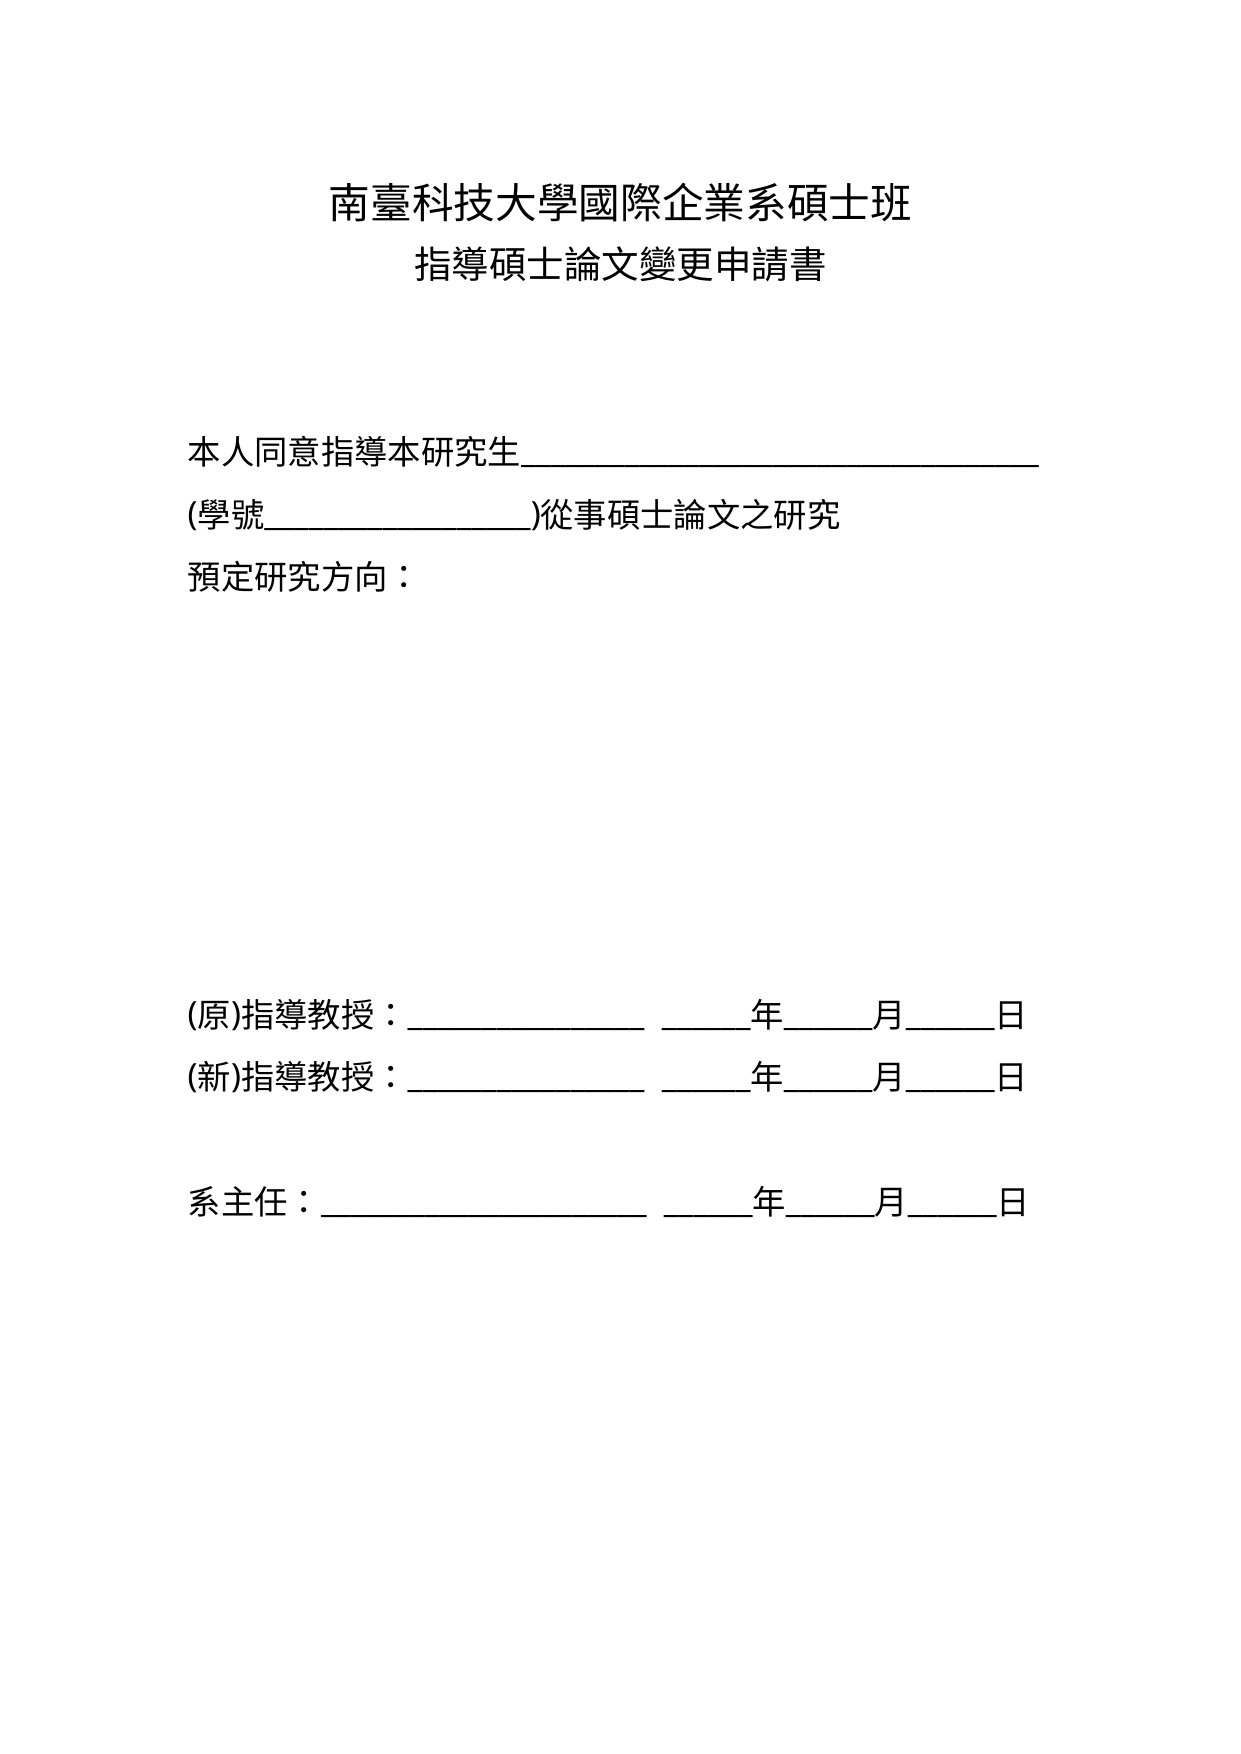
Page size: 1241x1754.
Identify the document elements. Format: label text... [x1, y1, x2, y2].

text 本人同意指導本研究生___________________________________ [187, 408, 1053, 471]
text 系主任：______________________ ______年______月______日 [187, 1158, 1053, 1221]
text (原)指導教授：________________ ______年______月______日 [187, 971, 1053, 1033]
text 指導碩士論文變更申請書 [187, 221, 1053, 283]
text 預定研究方向： [187, 533, 1053, 596]
text (新)指導教授：________________ ______年______月______日 [187, 1033, 1053, 1096]
text (學號__________________)從事碩士論文之研究 [187, 471, 1053, 533]
text 南臺科技大學國際企業系碩士班 [187, 158, 1053, 221]
